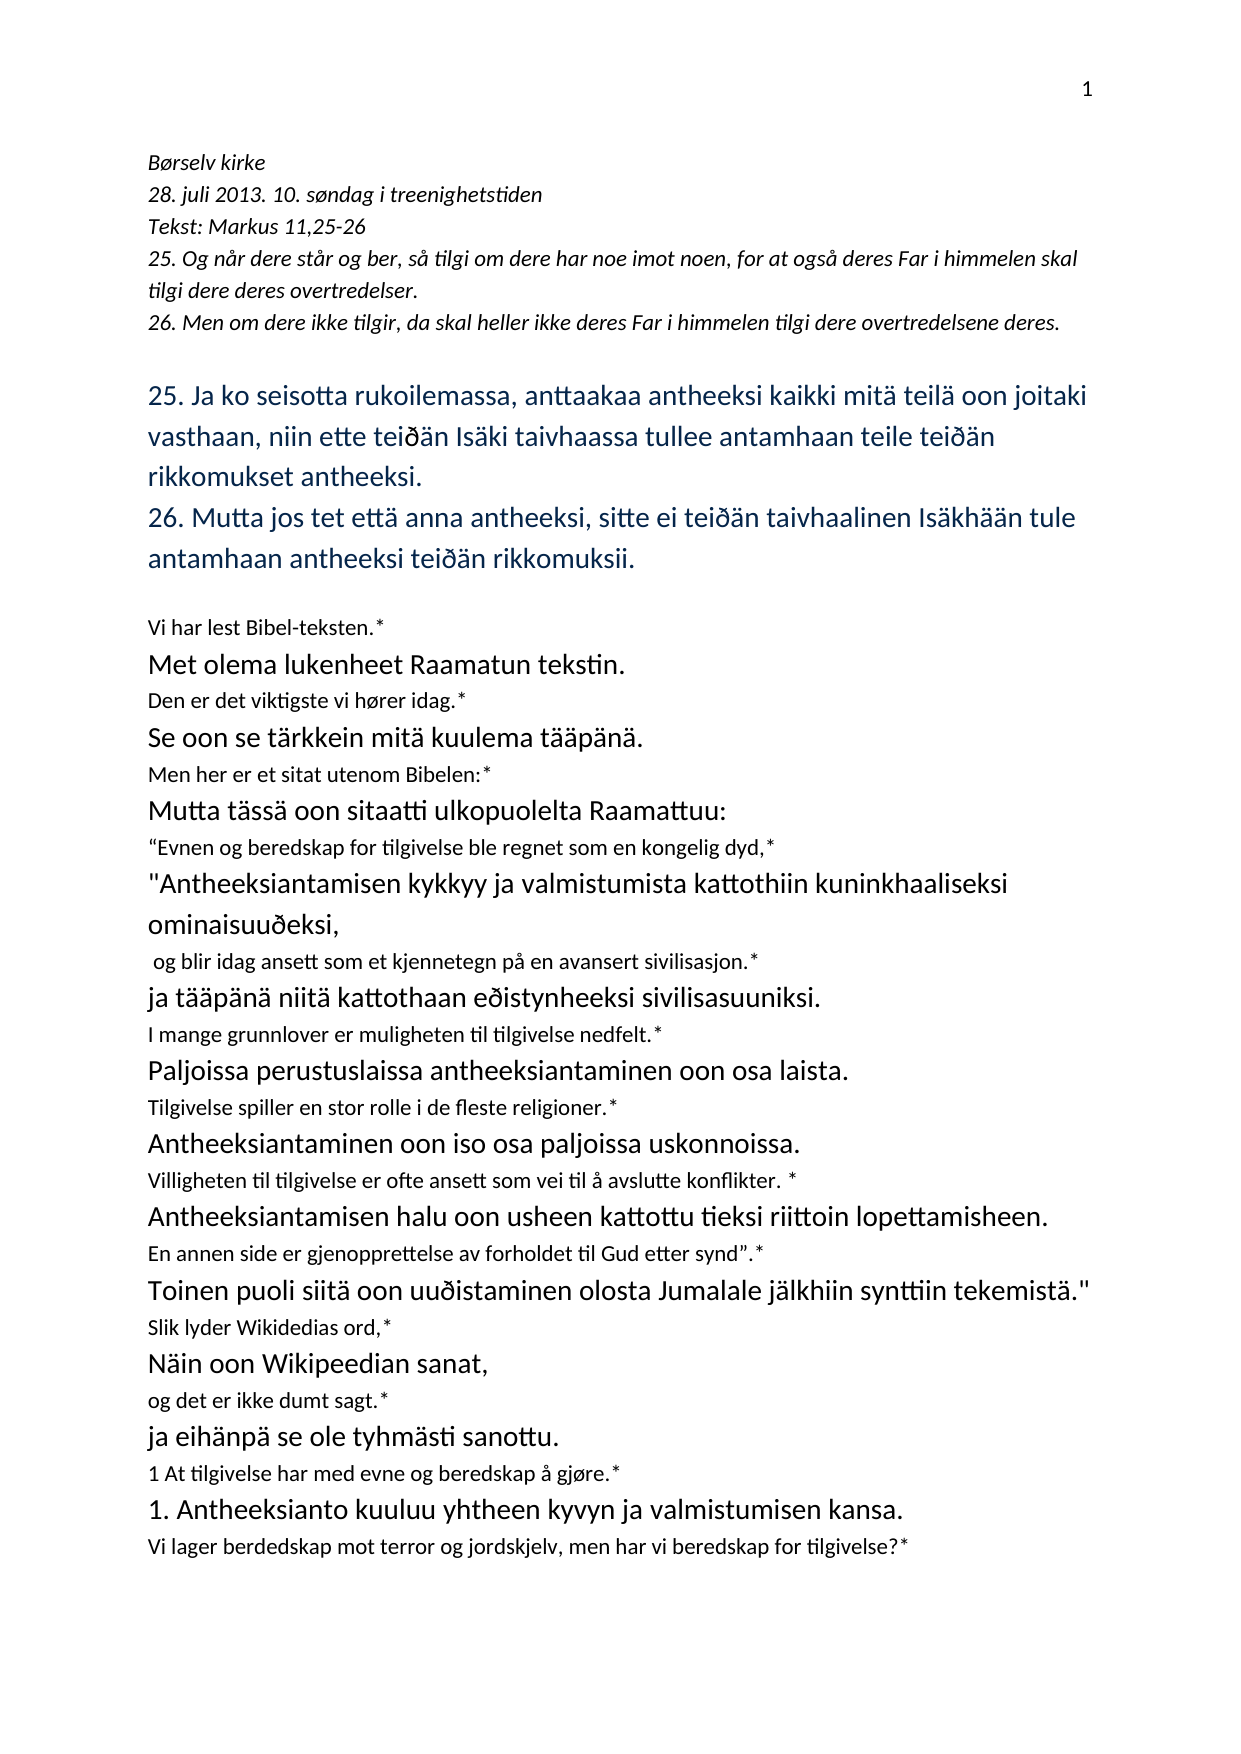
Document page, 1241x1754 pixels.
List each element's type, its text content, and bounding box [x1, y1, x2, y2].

text Vi har lest Bibel-teksten.* [148, 613, 1093, 642]
text Näin oon Wikipeedian sanat, [148, 1345, 1093, 1380]
text Mutta tässä oon sitaatti ulkopuolelta Raamattuu: [148, 792, 1093, 828]
text Villigheten til tilgivelse er ofte ansett som vei til å avslutte konflikter. * [148, 1166, 1093, 1194]
text En annen side er gjenopprettelse av forholdet til Gud etter synd”.* [148, 1239, 1093, 1267]
text 25. Ja ko seisotta rukoilemassa, anttaakaa antheeksi kaikki mitä teilä oon joitaki vasthaan, niin ette teiðän Isäki taivhaassa tullee antamhaan teile teiðän rikkomukset antheeksi. [148, 377, 1093, 494]
text Se oon se tärkkein mitä kuulema tääpänä. [148, 719, 1093, 754]
text 25. Og når dere står og ber, så tilgi om dere har noe imot noen, for at også deres Far i himmelen skal tilgi dere deres overtredelser. [148, 244, 1093, 304]
text Slik lyder Wikidedias ord,* [148, 1313, 1093, 1341]
text Vi lager berdedskap mot terror og jordskjelv, men har vi beredskap for tilgivelse?* [148, 1532, 1093, 1560]
text Tekst: Markus 11,25-26 [148, 212, 1093, 240]
text ja tääpänä niitä kattothaan eðistynheeksi sivilisasuuniksi. [148, 979, 1093, 1015]
text 26. Mutta jos tet että anna antheeksi, sitte ei teiðän taivhaalinen Isäkhään tule antamhaan antheeksi teiðän rikkomuksii. [148, 499, 1093, 576]
text Antheeksiantaminen oon iso osa paljoissa uskonnoissa. [148, 1125, 1093, 1161]
text Antheeksiantamisen halu oon usheen kattottu tieksi riittoin lopettamisheen. [148, 1198, 1093, 1234]
text “Evnen og beredskap for tilgivelse ble regnet som en kongelig dyd,* [148, 833, 1093, 861]
text Men her er et sitat utenom Bibelen:* [148, 760, 1093, 788]
text ja eihänpä se ole tyhmästi sanottu. [148, 1418, 1093, 1453]
text Paljoissa perustuslaissa antheeksiantaminen oon osa laista. [148, 1052, 1093, 1088]
text 1. Antheeksianto kuuluu yhtheen kyvyn ja valmistumisen kansa. [148, 1491, 1093, 1527]
text Met olema lukenheet Raamatun tekstin. [148, 646, 1093, 681]
text Børselv kirke [148, 148, 1093, 176]
text Tilgivelse spiller en stor rolle i de fleste religioner.* [148, 1093, 1093, 1121]
text 26. Men om dere ikke tilgir, da skal heller ikke deres Far i himmelen tilgi dere overtredelsene deres. [148, 308, 1093, 337]
text 1 At tilgivelse har med evne og beredskap å gjøre.* [148, 1459, 1093, 1487]
text og blir idag ansett som et kjennetegn på en avansert sivilisasjon.* [148, 947, 1093, 975]
text og det er ikke dumt sagt.* [148, 1386, 1093, 1414]
text "Antheeksiantamisen kykkyy ja valmistumista kattothiin kuninkhaaliseksi ominaisuuðeksi, [148, 865, 1093, 942]
text Den er det viktigste vi hører idag.* [148, 687, 1093, 715]
text Toinen puoli siitä oon uuðistaminen olosta Jumalale jälkhiin synttiin tekemistä." [148, 1272, 1093, 1307]
text I mange grunnlover er muligheten til tilgivelse nedfelt.* [148, 1020, 1093, 1048]
text 28. juli 2013. 10. søndag i treenighetstiden [148, 180, 1093, 208]
